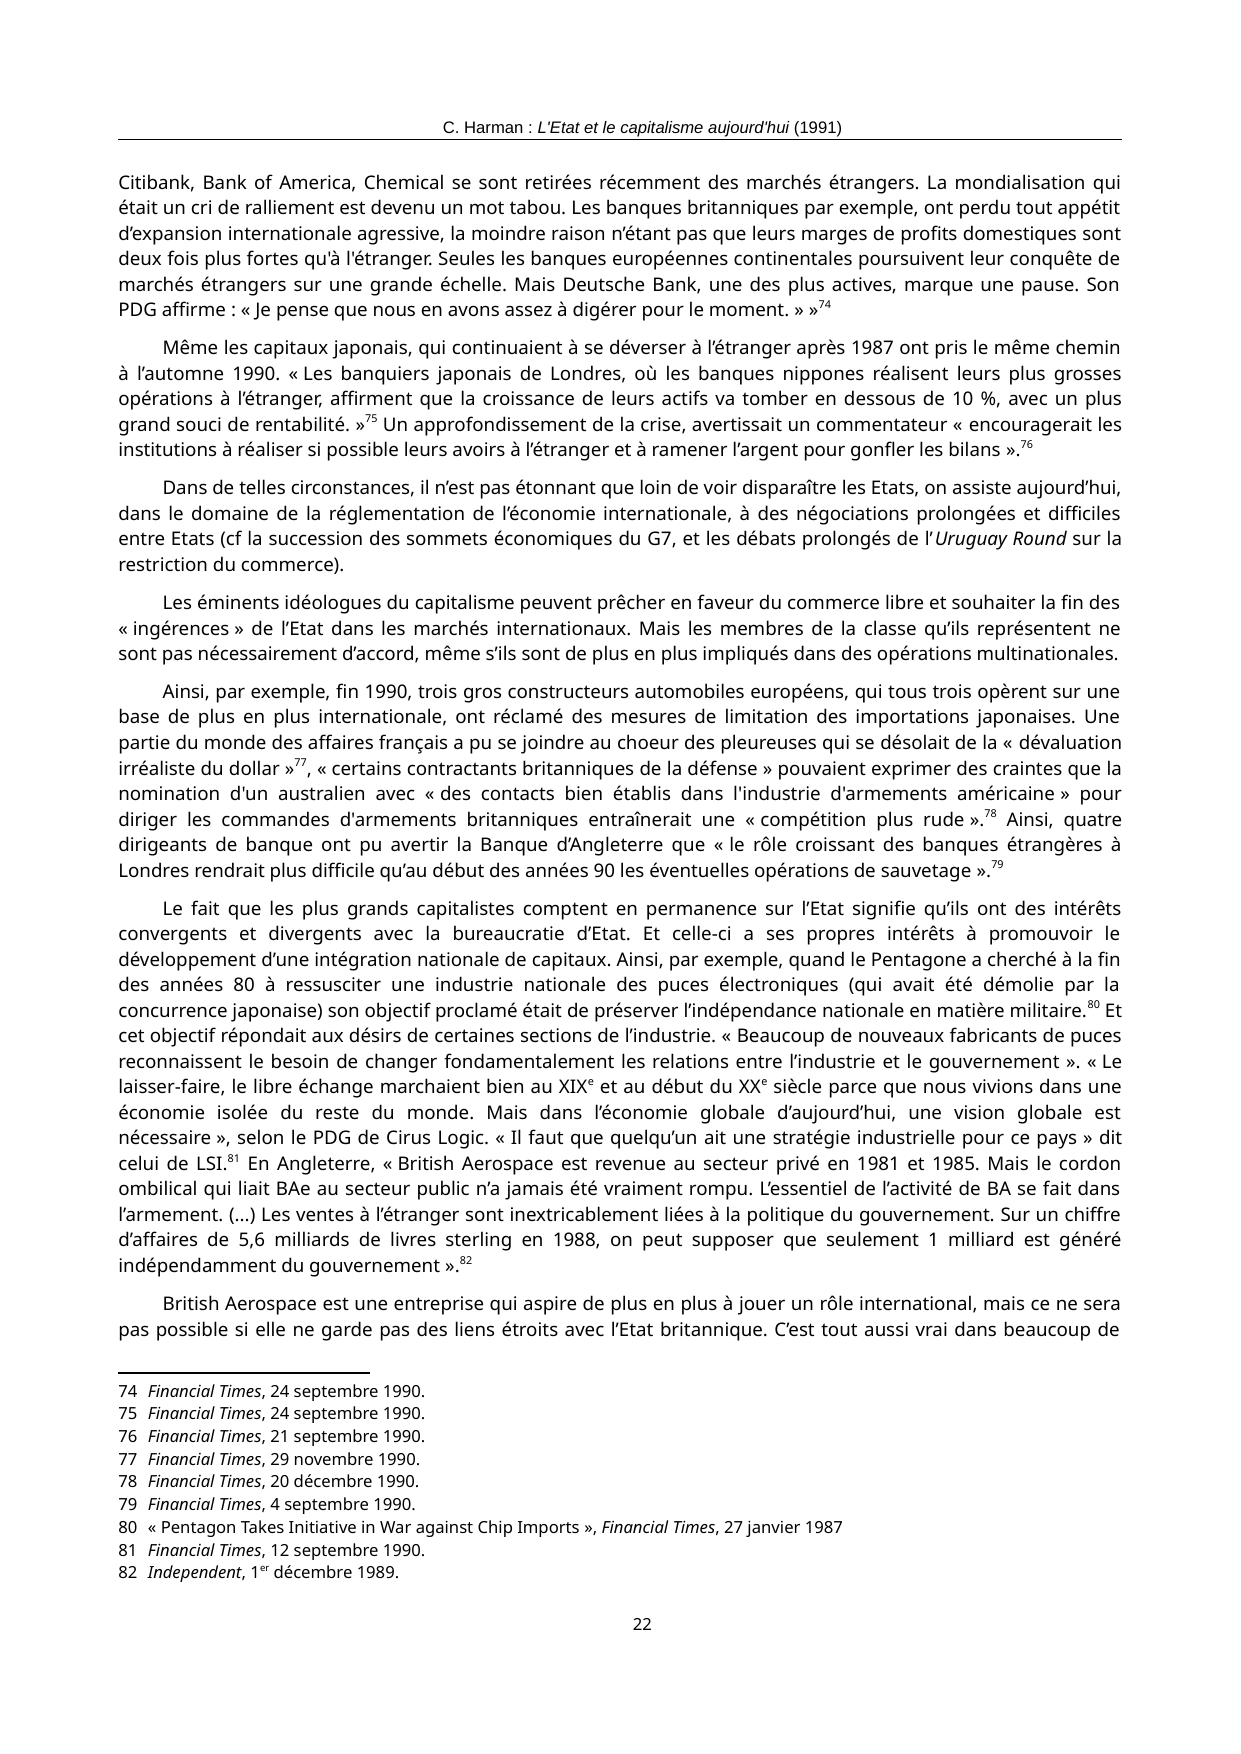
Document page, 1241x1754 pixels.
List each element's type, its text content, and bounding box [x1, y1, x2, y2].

text Citibank, Bank of America, Chemical se sont retirées récemment des marchés étrangers. La mondialisation qui était un cri de ralliement est devenu un mot tabou. Les banques britanniques par exemple, ont perdu tout appétit d’expansion internationale agressive, la moindre raison n’étant pas que leurs marges de profits domestiques sont deux fois plus fortes qu'à l'étranger. Seules les banques européennes continentales poursuivent leur conquête de marchés étrangers sur une grande échelle. Mais Deutsche Bank, une des plus actives, marque une pause. Son PDG affirme : « Je pense que nous en avons assez à digérer pour le moment. » » [118, 169, 1122, 322]
text Financial Times, 20 décembre 1990. [118, 1470, 1122, 1493]
text Le fait que les plus grands capitalistes comptent en permanence sur l’Etat signifie qu’ils ont des intérêts convergents et divergents avec la bureaucratie d’Etat. Et celle-ci a ses propres intérêts à promouvoir le développement d’une intégration nationale de capitaux. Ainsi, par exemple, quand le Pentagone a cherché à la fin des années 80 à ressusciter une industrie nationale des puces électroniques (qui avait été démolie par la concurrence japonaise) son objectif proclamé était de préserver l’indépendance nationale en matière militaire. Et cet objectif répondait aux désirs de certaines sections de l’industrie. « Beaucoup de nouveaux fabricants de puces reconnaissent le besoin de changer fondamentalement les relations entre l’industrie et le gouvernement ». « Le laisser-faire, le libre échange marchaient bien au XIXe et au début du XXe siècle parce que nous vivions dans une économie isolée du reste du monde. Mais dans l’économie globale d’aujourd’hui, une vision globale est nécessaire », selon le PDG de Cirus Logic. « Il faut que quelqu’un ait une stratégie industrielle pour ce pays » dit celui de LSI. En Angleterre, « British Aerospace est revenue au secteur privé en 1981 et 1985. Mais le cordon ombilical qui liait BAe au secteur public n’a jamais été vraiment rompu. L’essentiel de l’activité de BA se fait dans l’armement. (...) Les ventes à l’étranger sont inextricablement liées à la politique du gouvernement. Sur un chiffre d’affaires de 5,6 milliards de livres sterling en 1988, on peut supposer que seulement 1 milliard est généré indépendamment du gouvernement ». [118, 895, 1122, 1278]
text Les éminents idéologues du capitalisme peuvent prêcher en faveur du commerce libre et souhaiter la fin des « ingérences » de l’Etat dans les marchés internationaux. Mais les membres de la classe qu’ils représentent ne sont pas nécessairement d’accord, même s’ils sont de plus en plus impliqués dans des opérations multinationales. [118, 589, 1122, 666]
text Dans de telles circonstances, il n’est pas étonnant que loin de voir disparaître les Etats, on assiste aujourd’hui, dans le domaine de la réglementation de l’économie internationale, à des négociations prolongées et difficiles entre Etats (cf la succession des sommets économiques du G7, et les débats prolongés de l’Uruguay Round sur la restriction du commerce). [118, 475, 1122, 577]
text Financial Times, 21 septembre 1990. [118, 1424, 1122, 1447]
text British Aerospace est une entreprise qui aspire de plus en plus à jouer un rôle international, mais ce ne sera pas possible si elle ne garde pas des liens étroits avec l’Etat britannique. C’est tout aussi vrai dans beaucoup de [118, 1290, 1122, 1341]
text Ainsi, par exemple, fin 1990, trois gros constructeurs automobiles européens, qui tous trois opèrent sur une base de plus en plus internationale, ont réclamé des mesures de limitation des importations japonaises. Une partie du monde des affaires français a pu se joindre au choeur des pleureuses qui se désolait de la « dévaluation irréaliste du dollar », « certains contractants britanniques de la défense » pouvaient exprimer des craintes que la nomination d'un australien avec « des contacts bien établis dans l'industrie d'armements américaine » pour diriger les commandes d'armements britanniques entraînerait une « compétition plus rude ». Ainsi, quatre dirigeants de banque ont pu avertir la Banque d’Angleterre que « le rôle croissant des banques étrangères à Londres rendrait plus difficile qu’au début des années 90 les éventuelles opérations de sauvetage ». [118, 678, 1122, 882]
text Financial Times, 12 septembre 1990. [118, 1538, 1122, 1561]
text « Pentagon Takes Initiative in War against Chip Imports », Financial Times, 27 janvier 1987 [118, 1515, 1122, 1538]
text Financial Times, 24 septembre 1990. [118, 1402, 1122, 1424]
text Financial Times, 29 novembre 1990. [118, 1447, 1122, 1470]
text Financial Times, 24 septembre 1990. [118, 1379, 1122, 1402]
text Independent, 1er décembre 1989. [118, 1561, 1122, 1583]
text Financial Times, 4 septembre 1990. [118, 1493, 1122, 1515]
text Même les capitaux japonais, qui continuaient à se déverser à l’étranger après 1987 ont pris le même chemin à l’automne 1990. « Les banquiers japonais de Londres, où les banques nippones réalisent leurs plus grosses opérations à l’étranger, affirment que la croissance de leurs actifs va tomber en dessous de 10 %, avec un plus grand souci de rentabilité. » Un approfondissement de la crise, avertissait un commentateur « encouragerait les institutions à réaliser si possible leurs avoirs à l’étranger et à ramener l’argent pour gonfler les bilans ». [118, 334, 1122, 462]
